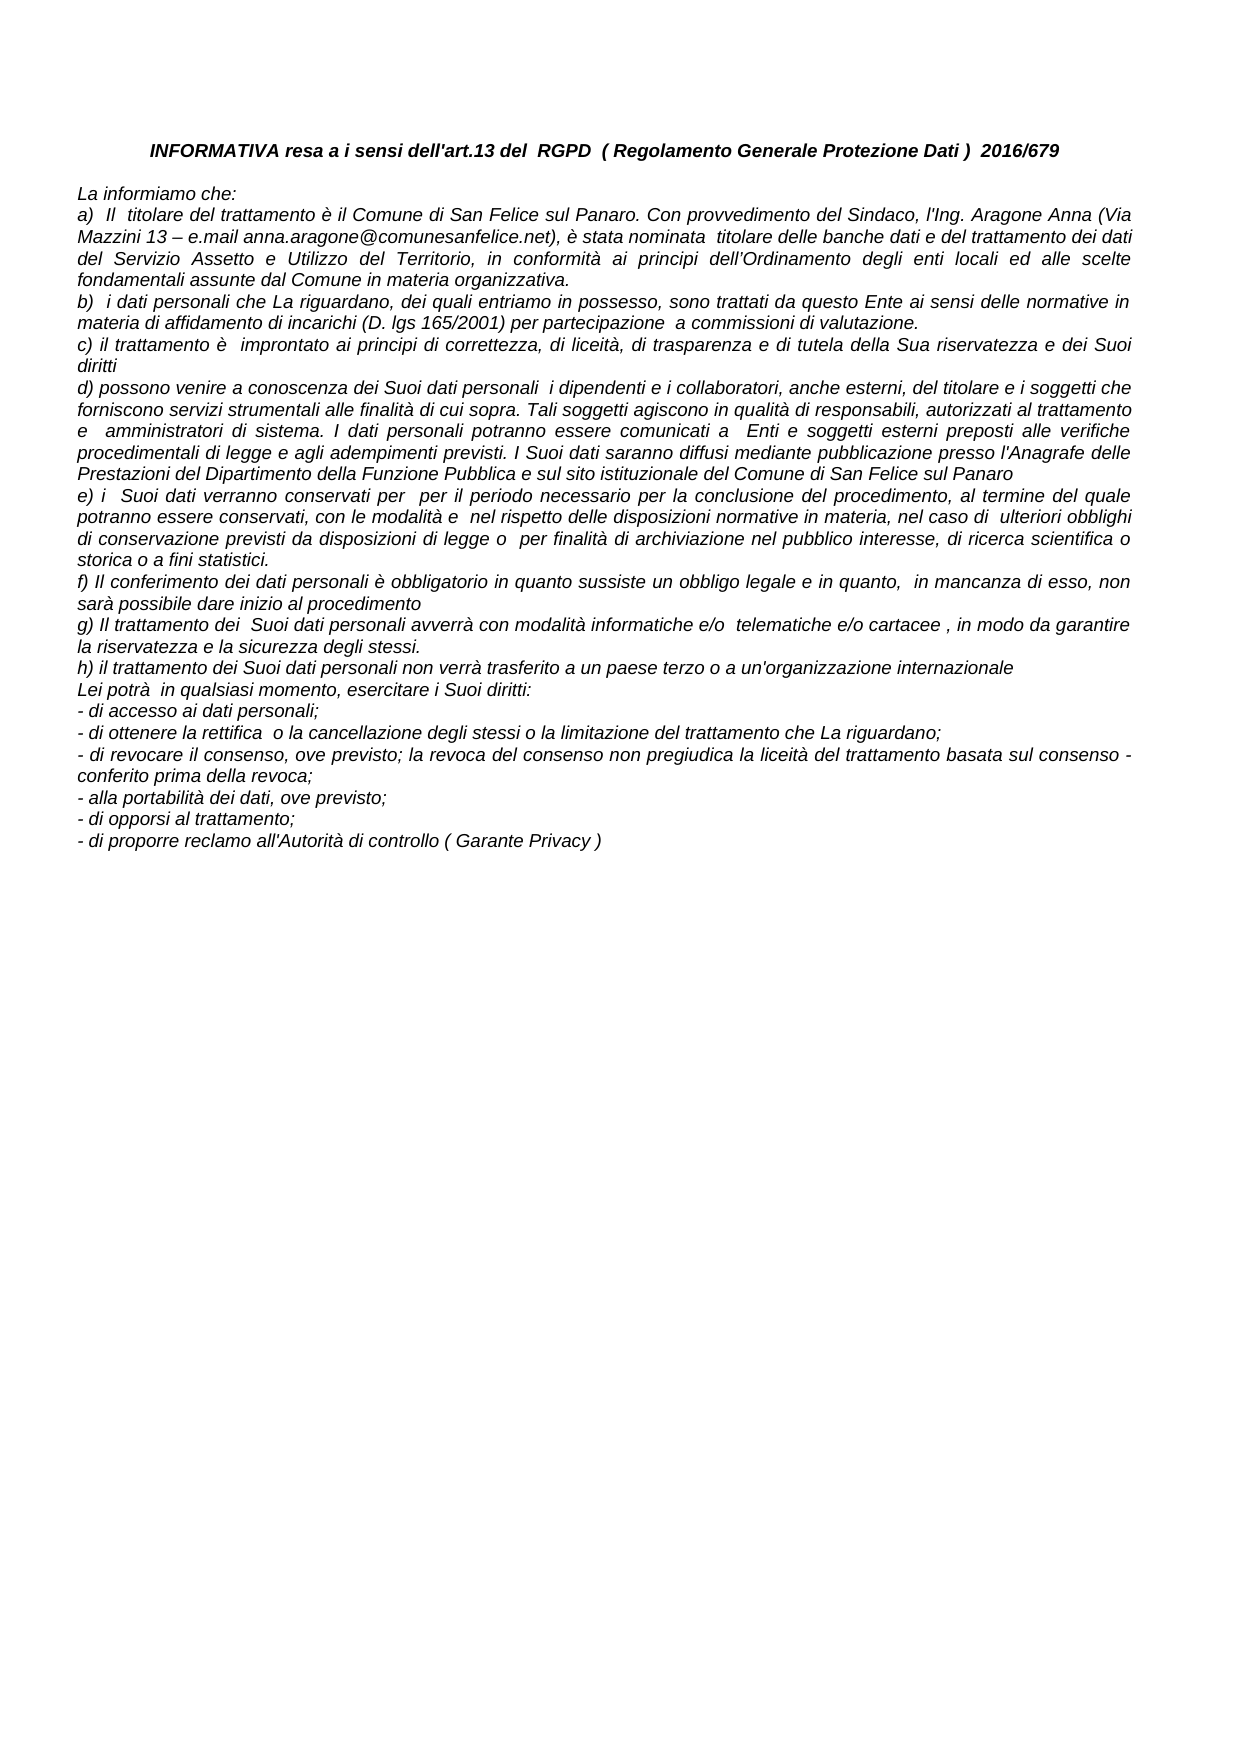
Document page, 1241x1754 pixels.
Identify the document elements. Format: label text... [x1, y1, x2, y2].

text - di accesso ai dati personali; [77, 700, 1134, 722]
text e) i Suoi dati verranno conservati per per il periodo necessario per la conclusione del procedimento, al termine del quale potranno essere conservati, con le modalità e nel rispetto delle disposizioni normative in materia, nel caso di ulteriori obblighi di conservazione previsti da disposizioni di legge o per finalità di archiviazione nel pubblico interesse, di ricerca scientifica o storica o a fini statistici. [77, 484, 1134, 571]
text - di proporre reclamo all'Autorità di controllo ( Garante Privacy ) [77, 829, 1134, 851]
text La informiamo che: [77, 183, 1134, 204]
text - alla portabilità dei dati, ove previsto; [77, 786, 1134, 808]
text h) il trattamento dei Suoi dati personali non verrà trasferito a un paese terzo o a un'organizzazione internazionale [77, 657, 1134, 679]
text g) Il trattamento dei Suoi dati personali avverrà con modalità informatiche e/o telematiche e/o cartacee , in modo da garantire la riservatezza e la sicurezza degli stessi. [77, 614, 1134, 657]
text c) il trattamento è improntato ai principi di correttezza, di liceità, di trasparenza e di tutela della Sua riservatezza e dei Suoi diritti [77, 334, 1134, 377]
text b) i dati personali che La riguardano, dei quali entriamo in possesso, sono trattati da questo Ente ai sensi delle normative in materia di affidamento di incarichi (D. lgs 165/2001) per partecipazione a commissioni di valutazione. [77, 291, 1134, 334]
text - di opporsi al trattamento; [77, 808, 1134, 829]
text Lei potrà in qualsiasi momento, esercitare i Suoi diritti: [77, 679, 1134, 700]
text f) Il conferimento dei dati personali è obbligatorio in quanto sussiste un obbligo legale e in quanto, in mancanza di esso, non sarà possibile dare inizio al procedimento [77, 571, 1134, 614]
text - di revocare il consenso, ove previsto; la revoca del consenso non pregiudica la liceità del trattamento basata sul consenso - conferito prima della revoca; [77, 743, 1134, 786]
text - di ottenere la rettifica o la cancellazione degli stessi o la limitazione del trattamento che La riguardano; [77, 722, 1134, 743]
text INFORMATIVA resa a i sensi dell'art.13 del RGPD ( Regolamento Generale Protezione Dati ) 2016/679 [77, 139, 1134, 161]
text a) Il titolare del trattamento è il Comune di San Felice sul Panaro. Con provvedimento del Sindaco, l'Ing. Aragone Anna (Via Mazzini 13 – e.mail anna.aragone@comunesanfelice.net), è stata nominata titolare delle banche dati e del trattamento dei dati del Servizio Assetto e Utilizzo del Territorio, in conformità ai principi dell’Ordinamento degli enti locali ed alle scelte fondamentali assunte dal Comune in materia organizzativa. [77, 204, 1134, 291]
text d) possono venire a conoscenza dei Suoi dati personali i dipendenti e i collaboratori, anche esterni, del titolare e i soggetti che forniscono servizi strumentali alle finalità di cui sopra. Tali soggetti agiscono in qualità di responsabili, autorizzati al trattamento e amministratori di sistema. I dati personali potranno essere comunicati a Enti e soggetti esterni preposti alle verifiche procedimentali di legge e agli adempimenti previsti. I Suoi dati saranno diffusi mediante pubblicazione presso l'Anagrafe delle Prestazioni del Dipartimento della Funzione Pubblica e sul sito istituzionale del Comune di San Felice sul Panaro [77, 377, 1134, 484]
